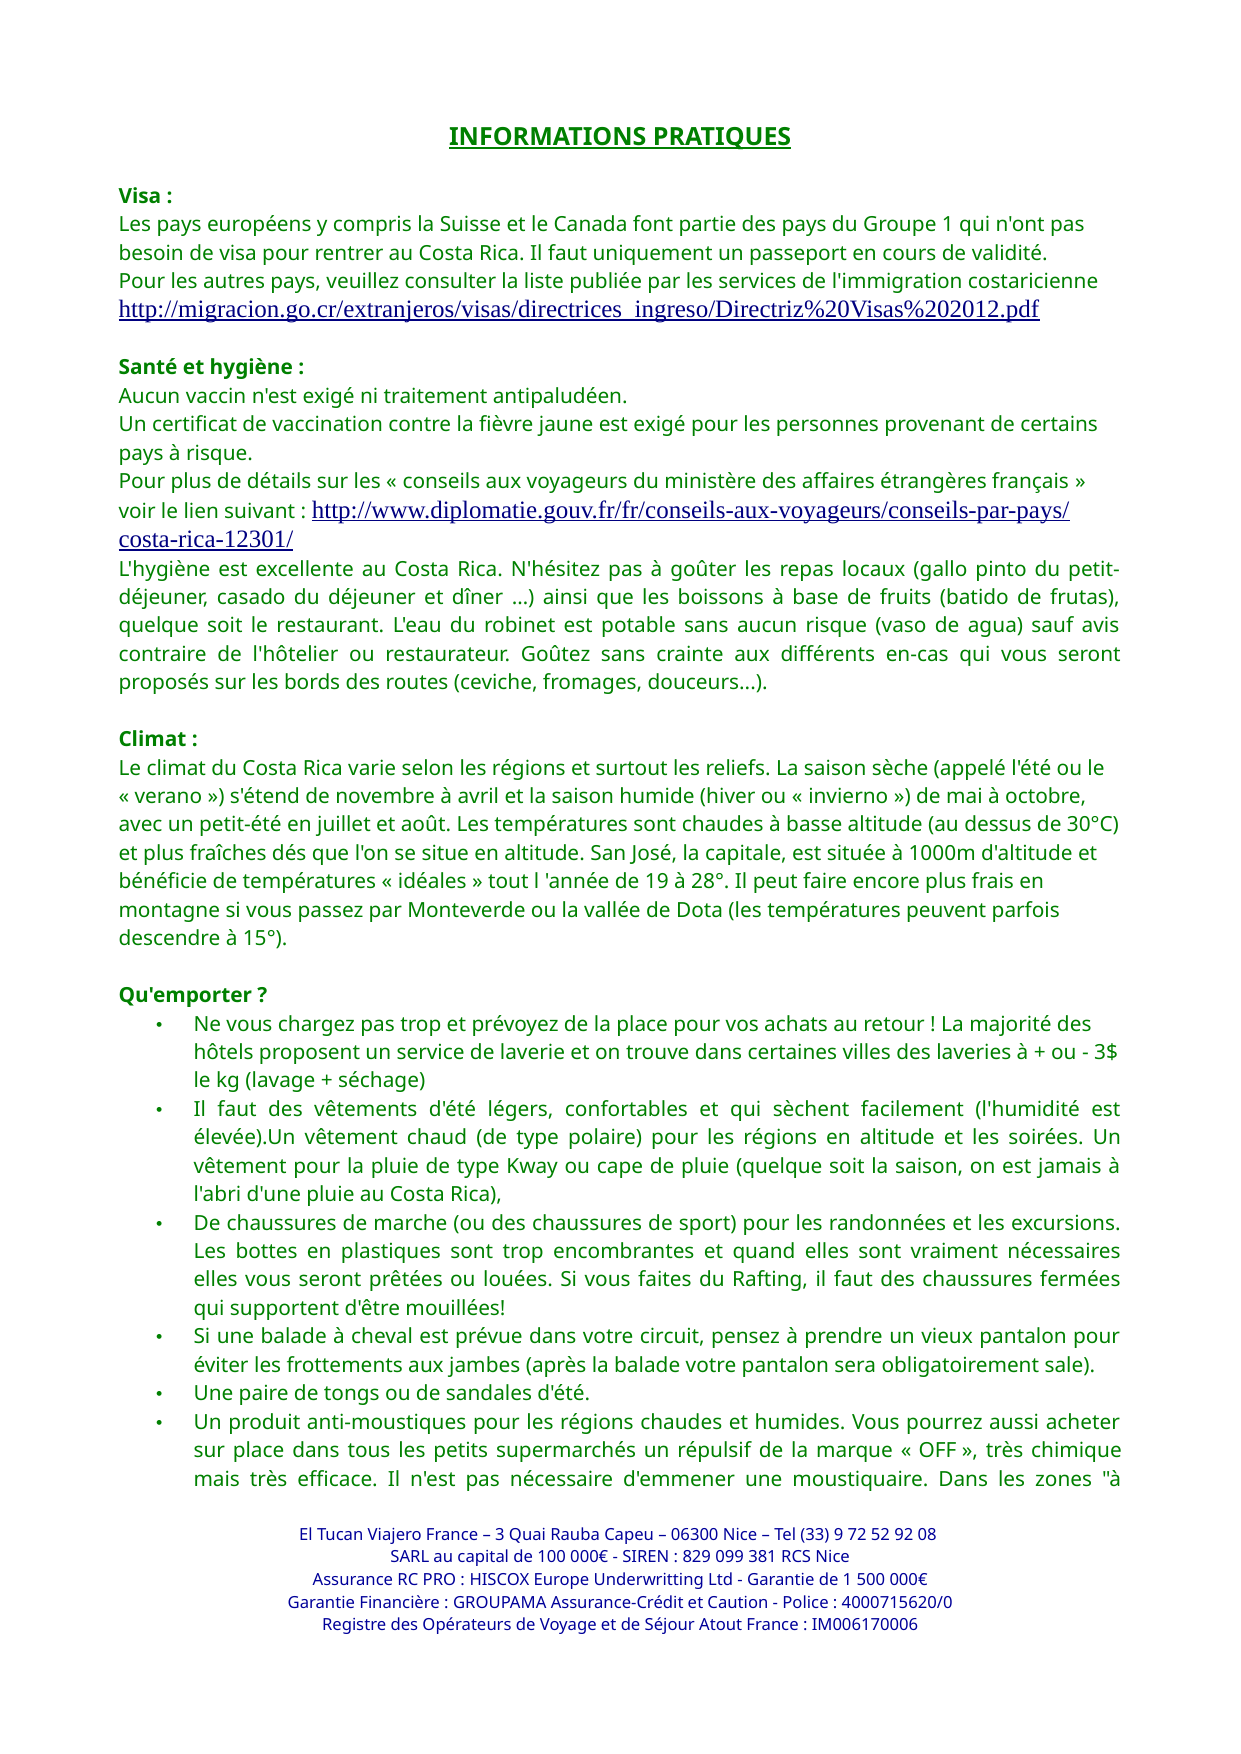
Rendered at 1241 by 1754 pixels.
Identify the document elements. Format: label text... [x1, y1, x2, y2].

text INFORMATIONS PRATIQUES [118, 118, 1122, 152]
text Pour les autres pays, veuillez consulter la liste publiée par les services de l'immigration costaricienne [118, 266, 1122, 294]
text Un certificat de vaccination contre la fièvre jaune est exigé pour les personnes provenant de certains pays à risque. [118, 409, 1122, 466]
text Les pays européens y compris la Suisse et le Canada font partie des pays du Groupe 1 qui n'ont pas besoin de visa pour rentrer au Costa Rica. Il faut uniquement un passeport en cours de validité. [118, 209, 1122, 266]
text L'hygiène est excellente au Costa Rica. N'hésitez pas à goûter les repas locaux (gallo pinto du petit-déjeuner, casado du déjeuner et dîner …) ainsi que les boissons à base de fruits (batido de frutas), quelque soit le restaurant. L'eau du robinet est potable sans aucun risque (vaso de agua) sauf avis contraire de l'hôtelier ou restaurateur. Goûtez sans crainte aux différents en-cas qui vous seront proposés sur les bords des routes (ceviche, fromages, douceurs...). [118, 554, 1122, 696]
list Si une balade à cheval est prévue dans votre circuit, pensez à prendre un vieux pantalon pour éviter les frottements aux jambes (après la balade votre pantalon sera obligatoirement sale). [156, 1321, 1122, 1378]
text http://migracion.go.cr/extranjeros/visas/directrices_ingreso/Directriz%20Visas%202012.pdf [118, 294, 1122, 324]
text Qu'emporter ? [118, 952, 1122, 1009]
list De chaussures de marche (ou des chaussures de sport) pour les randonnées et les excursions. Les bottes en plastiques sont trop encombrantes et quand elles sont vraiment nécessaires elles vous seront prêtées ou louées. Si vous faites du Rafting, il faut des chaussures fermées qui supportent d'être mouillées! [156, 1208, 1122, 1321]
list Ne vous chargez pas trop et prévoyez de la place pour vos achats au retour ! La majorité des hôtels proposent un service de laverie et on trouve dans certaines villes des laveries à + ou - 3$ le kg (lavage + séchage) [156, 1009, 1122, 1094]
text Pour plus de détails sur les « conseils aux voyageurs du ministère des affaires étrangères français » voir le lien suivant : http://www.diplomatie.gouv.fr/fr/conseils-aux-voyageurs/conseils-par-pays/costa-rica-12301/ [118, 466, 1122, 554]
text Santé et hygiène : Aucun vaccin n'est exigé ni traitement antipaludéen. [118, 352, 1122, 409]
list Un produit anti-moustiques pour les régions chaudes et humides. Vous pourrez aussi acheter sur place dans tous les petits supermarchés un répulsif de la marque « OFF », très chimique mais très efficace. Il n'est pas nécessaire d'emmener une moustiquaire. Dans les zones "à [156, 1407, 1122, 1492]
text Climat : Le climat du Costa Rica varie selon les régions et surtout les reliefs. La saison sèche (appelé l'été ou le « verano ») s'étend de novembre à avril et la saison humide (hiver ou « invierno ») de mai à octobre, avec un petit-été en juillet et août. Les températures sont chaudes à basse altitude (au dessus de 30°C) et plus fraîches dés que l'on se situe en altitude. San José, la capitale, est située à 1000m d'altitude et bénéficie de températures « idéales » tout l 'année de 19 à 28°. Il peut faire encore plus frais en montagne si vous passez par Monteverde ou la vallée de Dota (les températures peuvent parfois descendre à 15°). [118, 696, 1122, 952]
list Il faut des vêtements d'été légers, confortables et qui sèchent facilement (l'humidité est élevée).Un vêtement chaud (de type polaire) pour les régions en altitude et les soirées. Un vêtement pour la pluie de type Kway ou cape de pluie (quelque soit la saison, on est jamais à l'abri d'une pluie au Costa Rica), [156, 1094, 1122, 1208]
list Une paire de tongs ou de sandales d'été. [156, 1378, 1122, 1407]
text Visa : [118, 181, 1122, 209]
